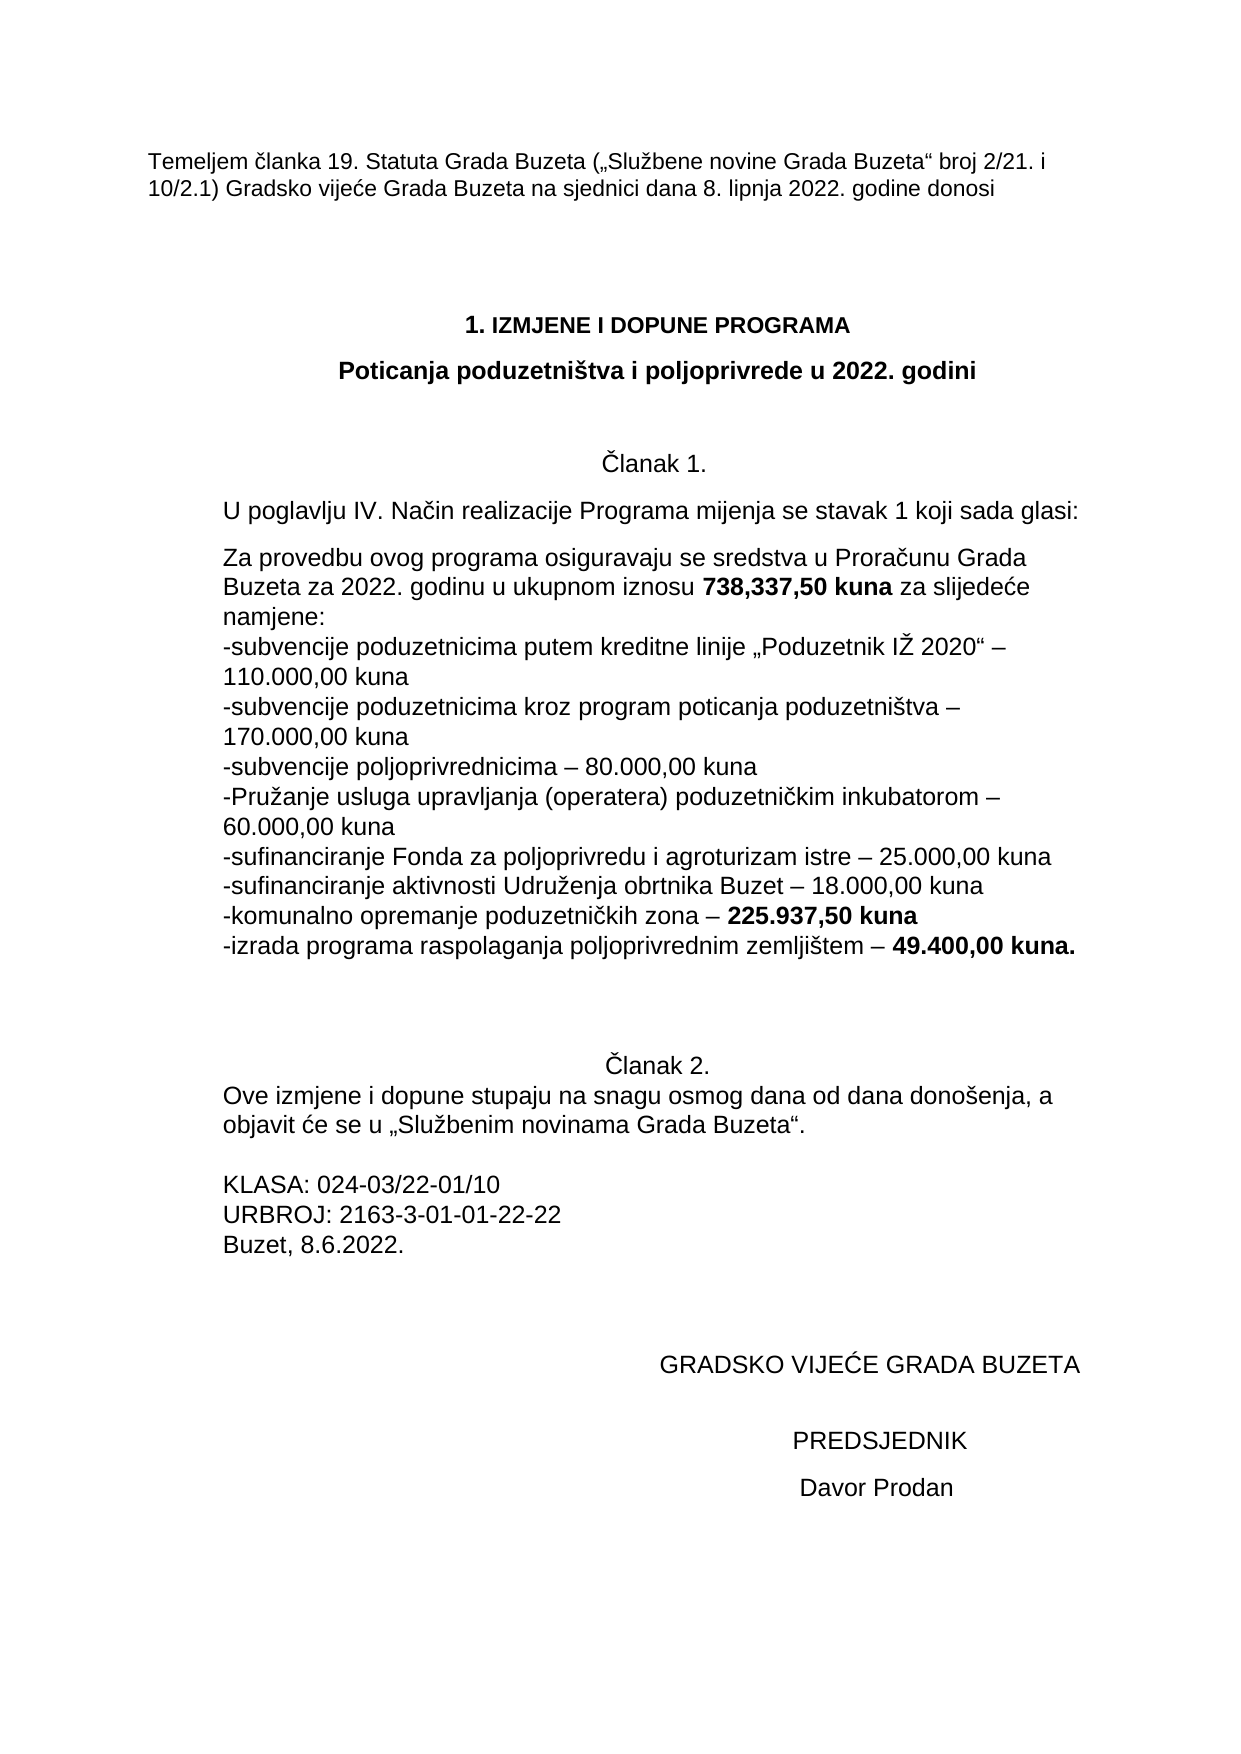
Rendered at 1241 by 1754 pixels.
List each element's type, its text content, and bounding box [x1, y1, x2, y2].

text -izrada programa raspolaganja poljoprivrednim zemljištem – 49.400,00 kuna. [223, 931, 1093, 960]
text Poticanja poduzetništva i poljoprivrede u 2022. godini [223, 356, 1093, 385]
text 1. IZMJENE I DOPUNE PROGRAMA [223, 310, 1093, 338]
text -sufinanciranje aktivnosti Udruženja obrtnika Buzet – 18.000,00 kuna [223, 871, 1093, 900]
text Buzet, 8.6.2022. [223, 1230, 1093, 1259]
text U poglavlju IV. Način realizacije Programa mijenja se stavak 1 koji sada glasi: [223, 496, 1093, 525]
text Davor Prodan [148, 1473, 1093, 1501]
text Ove izmjene i dopune stupaju na snagu osmog dana od dana donošenja, a objavit će se u „Službenim novinama Grada Buzeta“. [223, 1081, 1093, 1139]
text KLASA: 024-03/22-01/10 [223, 1170, 1093, 1199]
text URBROJ: 2163-3-01-01-22-22 [223, 1200, 1093, 1229]
text Članak 1. [223, 449, 1093, 478]
text PREDSJEDNIK [148, 1426, 1093, 1455]
text -komunalno opremanje poduzetničkih zona – 225.937,50 kuna [223, 901, 1093, 930]
text -sufinanciranje Fonda za poljoprivredu i agroturizam istre – 25.000,00 kuna [223, 841, 1093, 870]
text GRADSKO VIJEĆE GRADA BUZETA [223, 1350, 1093, 1378]
text -Pružanje usluga upravljanja (operatera) poduzetničkim inkubatorom – 60.000,00 kuna [223, 782, 1093, 840]
text -subvencije poduzetnicima kroz program poticanja poduzetništva – 170.000,00 kuna [223, 692, 1093, 751]
text -subvencije poduzetnicima putem kreditne linije „Poduzetnik IŽ 2020“ – 110.000,00 kuna [223, 632, 1093, 691]
text -subvencije poljoprivrednicima – 80.000,00 kuna [223, 752, 1093, 781]
text Za provedbu ovog programa osiguravaju se sredstva u Proračunu Grada Buzeta za 2022. godinu u ukupnom iznosu 738,337,50 kuna za slijedeće namjene: [223, 542, 1093, 631]
text Članak 2. [223, 1051, 1093, 1079]
text Temeljem članka 19. Statuta Grada Buzeta („Službene novine Grada Buzeta“ broj 2/21. i 10/2.1) Gradsko vijeće Grada Buzeta na sjednici dana 8. lipnja 2022. godine donosi [148, 148, 1093, 201]
